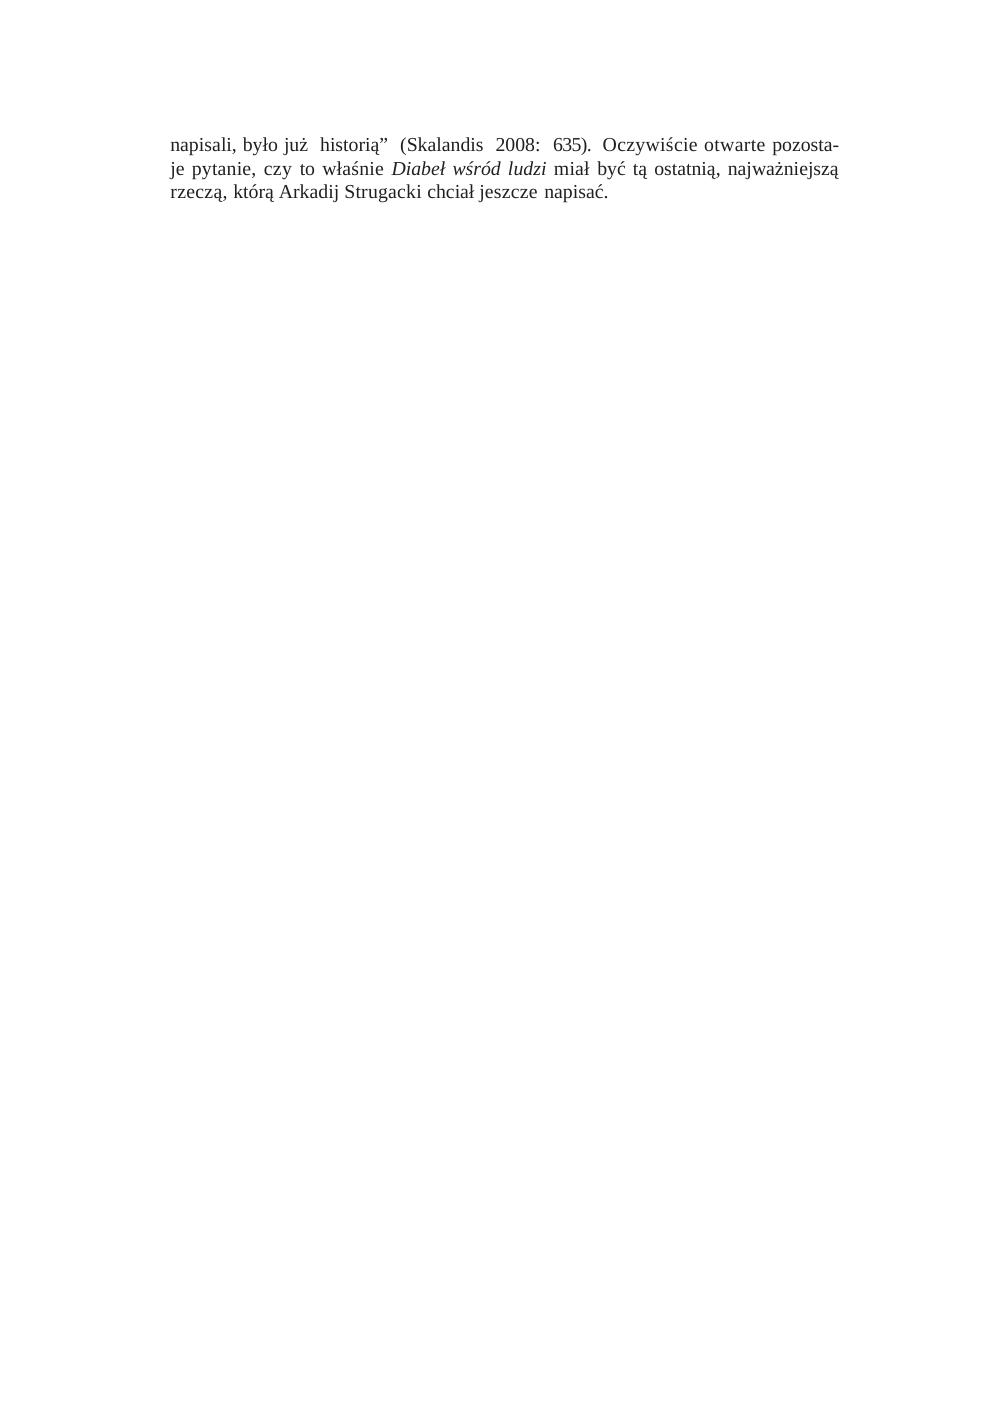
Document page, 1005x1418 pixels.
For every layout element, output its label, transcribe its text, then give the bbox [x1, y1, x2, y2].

text napisali, było już historią” (Skalandis 2008: 635). Oczywiście otwarte pozosta- je pytanie, czy to właśnie Diabeł wśród ludzi miał być tą ostatnią, najważniejszą rzeczą, którą Arkadij Strugacki chciał jeszcze napisać. [170, 133, 839, 203]
